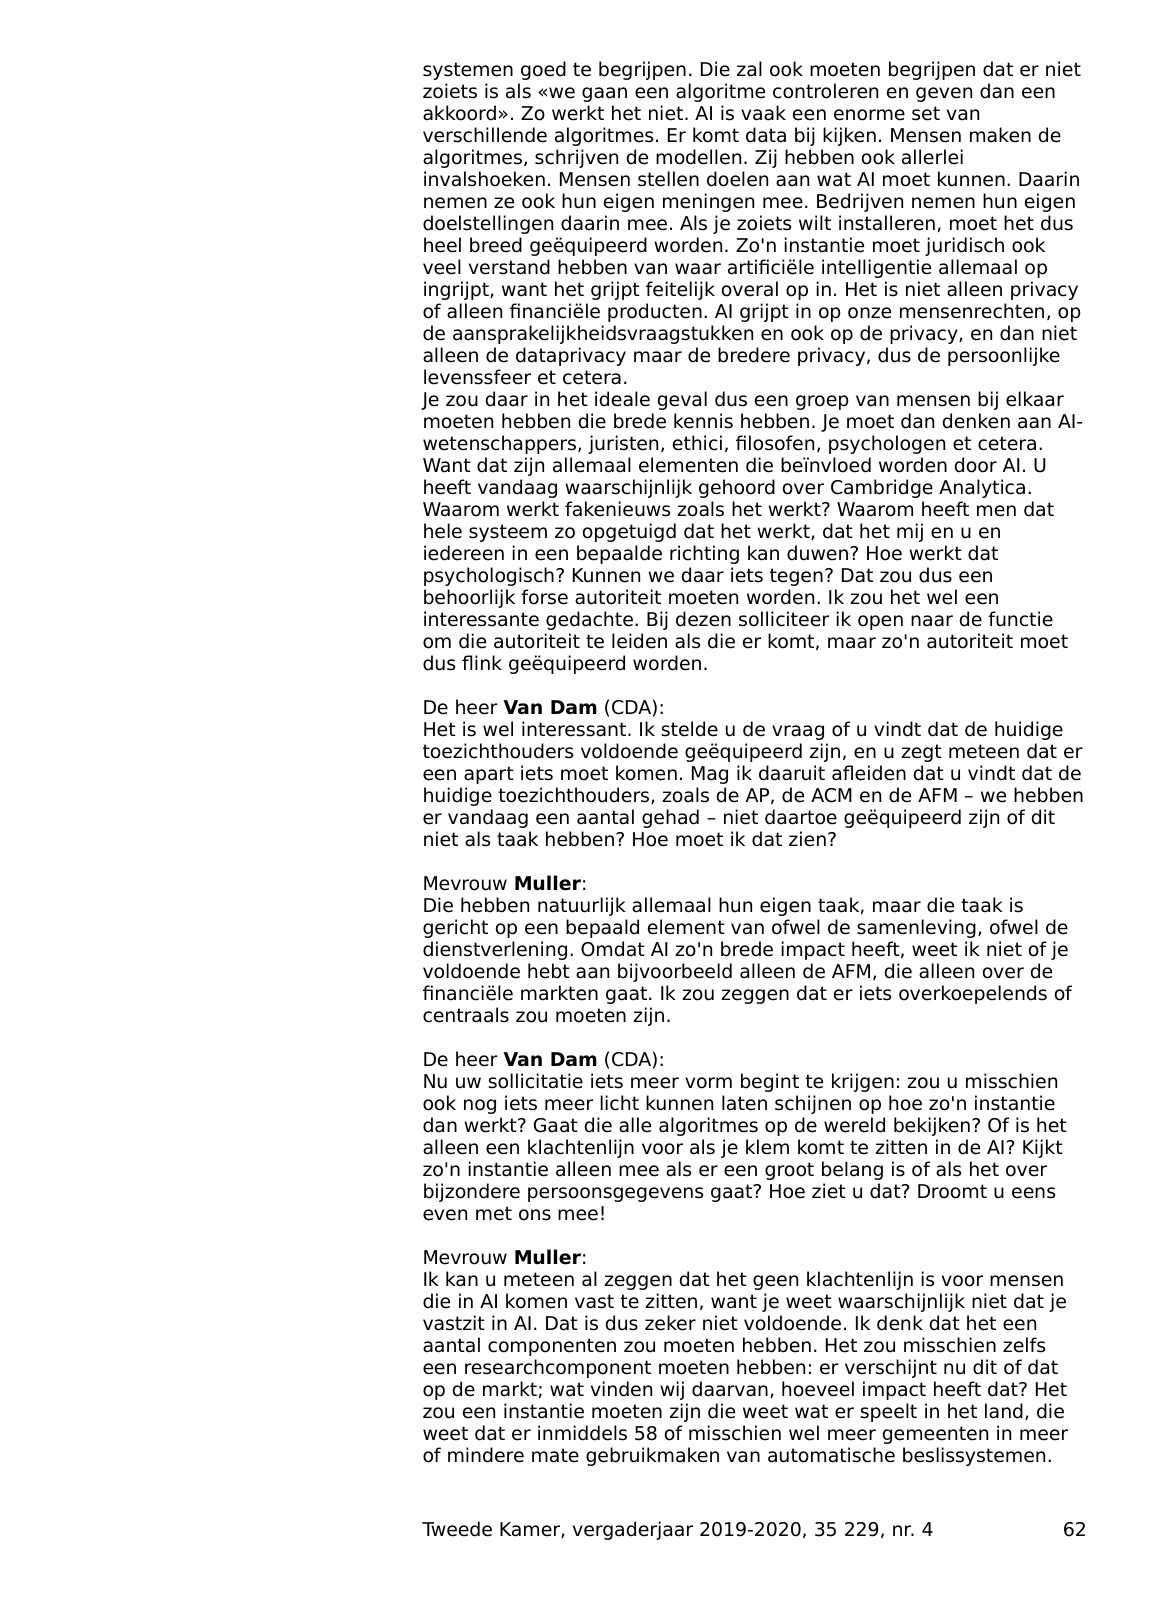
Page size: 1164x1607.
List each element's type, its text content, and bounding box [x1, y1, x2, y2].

text Die hebben natuurlijk allemaal hun eigen taak, maar die taak is gericht op een bepaald element van ofwel de samenleving, ofwel de dienstverlening. Omdat AI zo'n brede impact heeft, weet ik niet of je voldoende hebt aan bijvoorbeeld alleen de AFM, die alleen over de financiële markten gaat. Ik zou zeggen dat er iets overkoepelends of centraals zou moeten zijn. [422, 895, 1087, 1027]
text Mevrouw Muller: [422, 873, 1087, 895]
text Je zou daar in het ideale geval dus een groep van mensen bij elkaar moeten hebben die brede kennis hebben. Je moet dan denken aan AI-wetenschappers, juristen, ethici, filosofen, psychologen et cetera. Want dat zijn allemaal elementen die beïnvloed worden door AI. U heeft vandaag waarschijnlijk gehoord over Cambridge Analytica. Waarom werkt fakenieuws zoals het werkt? Waarom heeft men dat hele systeem zo opgetuigd dat het werkt, dat het mij en u en iedereen in een bepaalde richting kan duwen? Hoe werkt dat psychologisch? Kunnen we daar iets tegen? Dat zou dus een behoorlijk forse autoriteit moeten worden. Ik zou het wel een interessante gedachte. Bij dezen solliciteer ik open naar de functie om die autoriteit te leiden als die er komt, maar zo'n autoriteit moet dus flink geëquipeerd worden. [422, 389, 1087, 674]
text Nu uw sollicitatie iets meer vorm begint te krijgen: zou u misschien ook nog iets meer licht kunnen laten schijnen op hoe zo'n instantie dan werkt? Gaat die alle algoritmes op de wereld bekijken? Of is het alleen een klachtenlijn voor als je klem komt te zitten in de AI? Kijkt zo'n instantie alleen mee als er een groot belang is of als het over bijzondere persoonsgegevens gaat? Hoe ziet u dat? Droomt u eens even met ons mee! [422, 1071, 1087, 1224]
text Ik kan u meteen al zeggen dat het geen klachtenlijn is voor mensen die in AI komen vast te zitten, want je weet waarschijnlijk niet dat je vastzit in AI. Dat is dus zeker niet voldoende. Ik denk dat het een aantal componenten zou moeten hebben. Het zou misschien zelfs een researchcomponent moeten hebben: er verschijnt nu dit of dat op de markt; wat vinden wij daarvan, hoeveel impact heeft dat? Het zou een instantie moeten zijn die weet wat er speelt in het land, die weet dat er inmiddels 58 of misschien wel meer gemeenten in meer of mindere mate gebruikmaken van automatische beslissystemen. [422, 1269, 1087, 1467]
text systemen goed te begrijpen. Die zal ook moeten begrijpen dat er niet zoiets is als «we gaan een algoritme controleren en geven dan een akkoord». Zo werkt het niet. AI is vaak een enorme set van verschillende algoritmes. Er komt data bij kijken. Mensen maken de algoritmes, schrijven de modellen. Zij hebben ook allerlei invalshoeken. Mensen stellen doelen aan wat AI moet kunnen. Daarin nemen ze ook hun eigen meningen mee. Bedrijven nemen hun eigen doelstellingen daarin mee. Als je zoiets wilt installeren, moet het dus heel breed geëquipeerd worden. Zo'n instantie moet juridisch ook veel verstand hebben van waar artificiële intelligentie allemaal op ingrijpt, want het grijpt feitelijk overal op in. Het is niet alleen privacy of alleen financiële producten. AI grijpt in op onze mensenrechten, op de aansprakelijkheidsvraagstukken en ook op de privacy, en dan niet alleen de dataprivacy maar de bredere privacy, dus de persoonlijke levenssfeer et cetera. [422, 59, 1087, 389]
text De heer Van Dam (CDA): [422, 1049, 1087, 1071]
text Mevrouw Muller: [422, 1247, 1087, 1269]
text Het is wel interessant. Ik stelde u de vraag of u vindt dat de huidige toezichthouders voldoende geëquipeerd zijn, en u zegt meteen dat er een apart iets moet komen. Mag ik daaruit afleiden dat u vindt dat de huidige toezichthouders, zoals de AP, de ACM en de AFM – we hebben er vandaag een aantal gehad – niet daartoe geëquipeerd zijn of dit niet als taak hebben? Hoe moet ik dat zien? [422, 719, 1087, 851]
text De heer Van Dam (CDA): [422, 697, 1087, 719]
